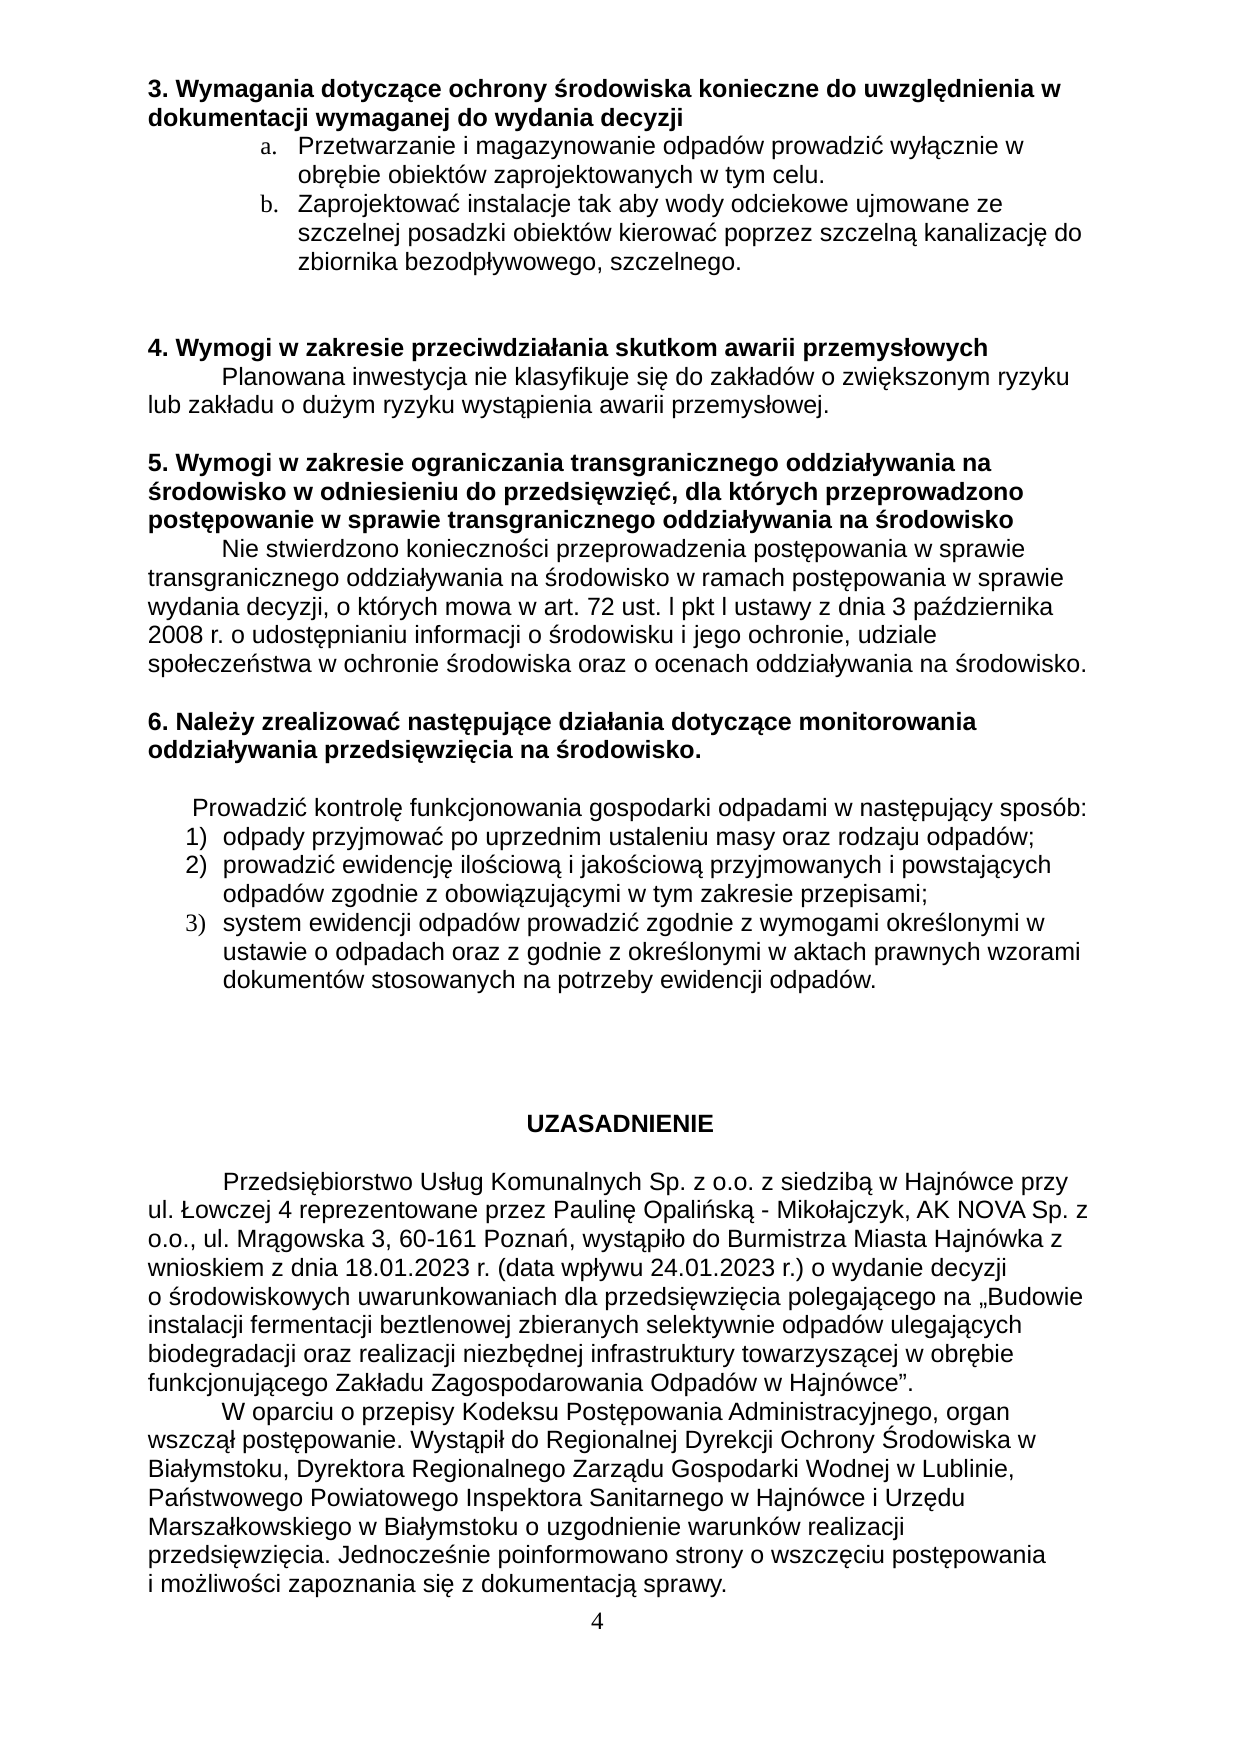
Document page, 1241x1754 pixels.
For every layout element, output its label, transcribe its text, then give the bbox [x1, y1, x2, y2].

list odpady przyjmować po uprzednim ustaleniu masy oraz rodzaju odpadów; [185, 821, 1093, 850]
text W oparciu o przepisy Kodeksu Postępowania Administracyjnego, organ wszczął postępowanie. Wystąpił do Regionalnej Dyrekcji Ochrony Środowiska w Białymstoku, Dyrektora Regionalnego Zarządu Gospodarki Wodnej w Lublinie, Państwowego Powiatowego Inspektora Sanitarnego w Hajnówce i Urzędu Marszałkowskiego w Białymstoku o uzgodnienie warunków realizacji przedsięwzięcia. Jednocześnie poinformowano strony o wszczęciu postępowania i możliwości zapoznania się z dokumentacją sprawy. [148, 1397, 1093, 1598]
list Zaprojektować instalacje tak aby wody odciekowe ujmowane ze szczelnej posadzki obiektów kierować poprzez szczelną kanalizację do zbiornika bezodpływowego, szczelnego. [260, 189, 1093, 275]
text 4. Wymogi w zakresie przeciwdziałania skutkom awarii przemysłowych [148, 333, 1093, 361]
text Planowana inwestycja nie klasyfikuje się do zakładów o zwiększonym ryzyku lub zakładu o dużym ryzyku wystąpienia awarii przemysłowej. [148, 361, 1093, 419]
list system ewidencji odpadów prowadzić zgodnie z wymogami określonymi w ustawie o odpadach oraz z godnie z określonymi w aktach prawnych wzorami dokumentów stosowanych na potrzeby ewidencji odpadów. [185, 908, 1093, 994]
text UZASADNIENIE [148, 1109, 1093, 1138]
list Przetwarzanie i magazynowanie odpadów prowadzić wyłącznie w obrębie obiektów zaprojektowanych w tym celu. [260, 131, 1093, 189]
text 6. Należy zrealizować następujące działania dotyczące monitorowania oddziaływania przedsięwzięcia na środowisko. [148, 706, 1093, 764]
list prowadzić ewidencję ilościową i jakościową przyjmowanych i powstających odpadów zgodnie z obowiązującymi w tym zakresie przepisami; [185, 850, 1093, 908]
text Przedsiębiorstwo Usług Komunalnych Sp. z o.o. z siedzibą w Hajnówce przy ul. Łowczej 4 reprezentowane przez Paulinę Opalińską - Mikołajczyk, AK NOVA Sp. z o.o., ul. Mrągowska 3, 60-161 Poznań, wystąpiło do Burmistrza Miasta Hajnówka z wnioskiem z dnia 18.01.2023 r. (data wpływu 24.01.2023 r.) o wydanie decyzji o środowiskowych uwarunkowaniach dla przedsięwzięcia polegającego na „Budowie instalacji fermentacji beztlenowej zbieranych selektywnie odpadów ulegających biodegradacji oraz realizacji niezbędnej infrastruktury towarzyszącej w obrębie funkcjonującego Zakładu Zagospodarowania Odpadów w Hajnówce”. [148, 1167, 1093, 1397]
text Prowadzić kontrolę funkcjonowania gospodarki odpadami w następujący sposób: [148, 793, 1093, 821]
text 5. Wymogi w zakresie ograniczania transgranicznego oddziaływania na środowisko w odniesieniu do przedsięwzięć, dla których przeprowadzono postępowanie w sprawie transgranicznego oddziaływania na środowisko [148, 448, 1093, 534]
text 3. Wymagania dotyczące ochrony środowiska konieczne do uwzględnienia w dokumentacji wymaganej do wydania decyzji [148, 74, 1093, 131]
text Nie stwierdzono konieczności przeprowadzenia postępowania w sprawie transgranicznego oddziaływania na środowisko w ramach postępowania w sprawie wydania decyzji, o których mowa w art. 72 ust. l pkt l ustawy z dnia 3 października 2008 r. o udostępnianiu informacji o środowisku i jego ochronie, udziale społeczeństwa w ochronie środowiska oraz o ocenach oddziaływania na środowisko. [148, 534, 1093, 678]
